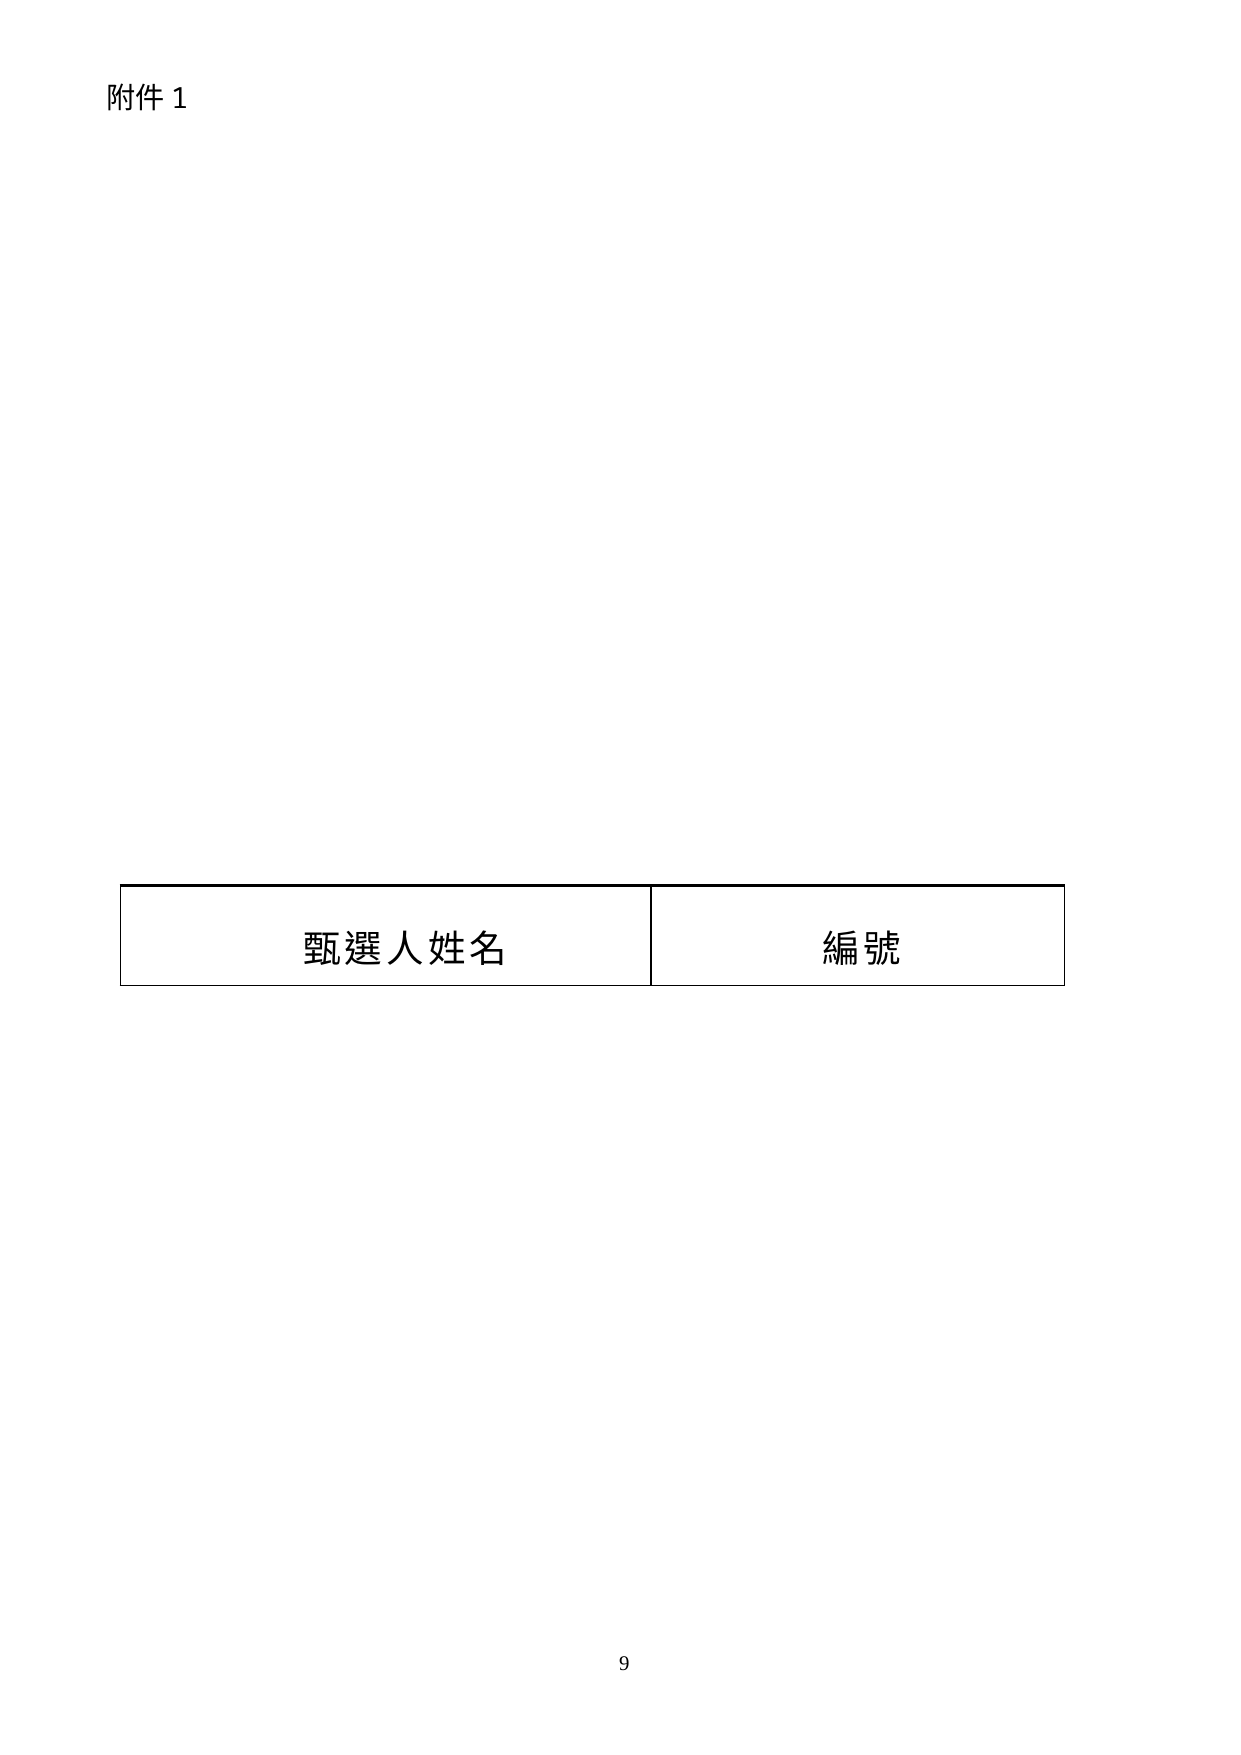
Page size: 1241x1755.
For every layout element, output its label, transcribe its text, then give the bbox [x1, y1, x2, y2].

table_cell 編號 [652, 887, 1064, 984]
table_cell 甄選人姓名 [121, 887, 650, 984]
